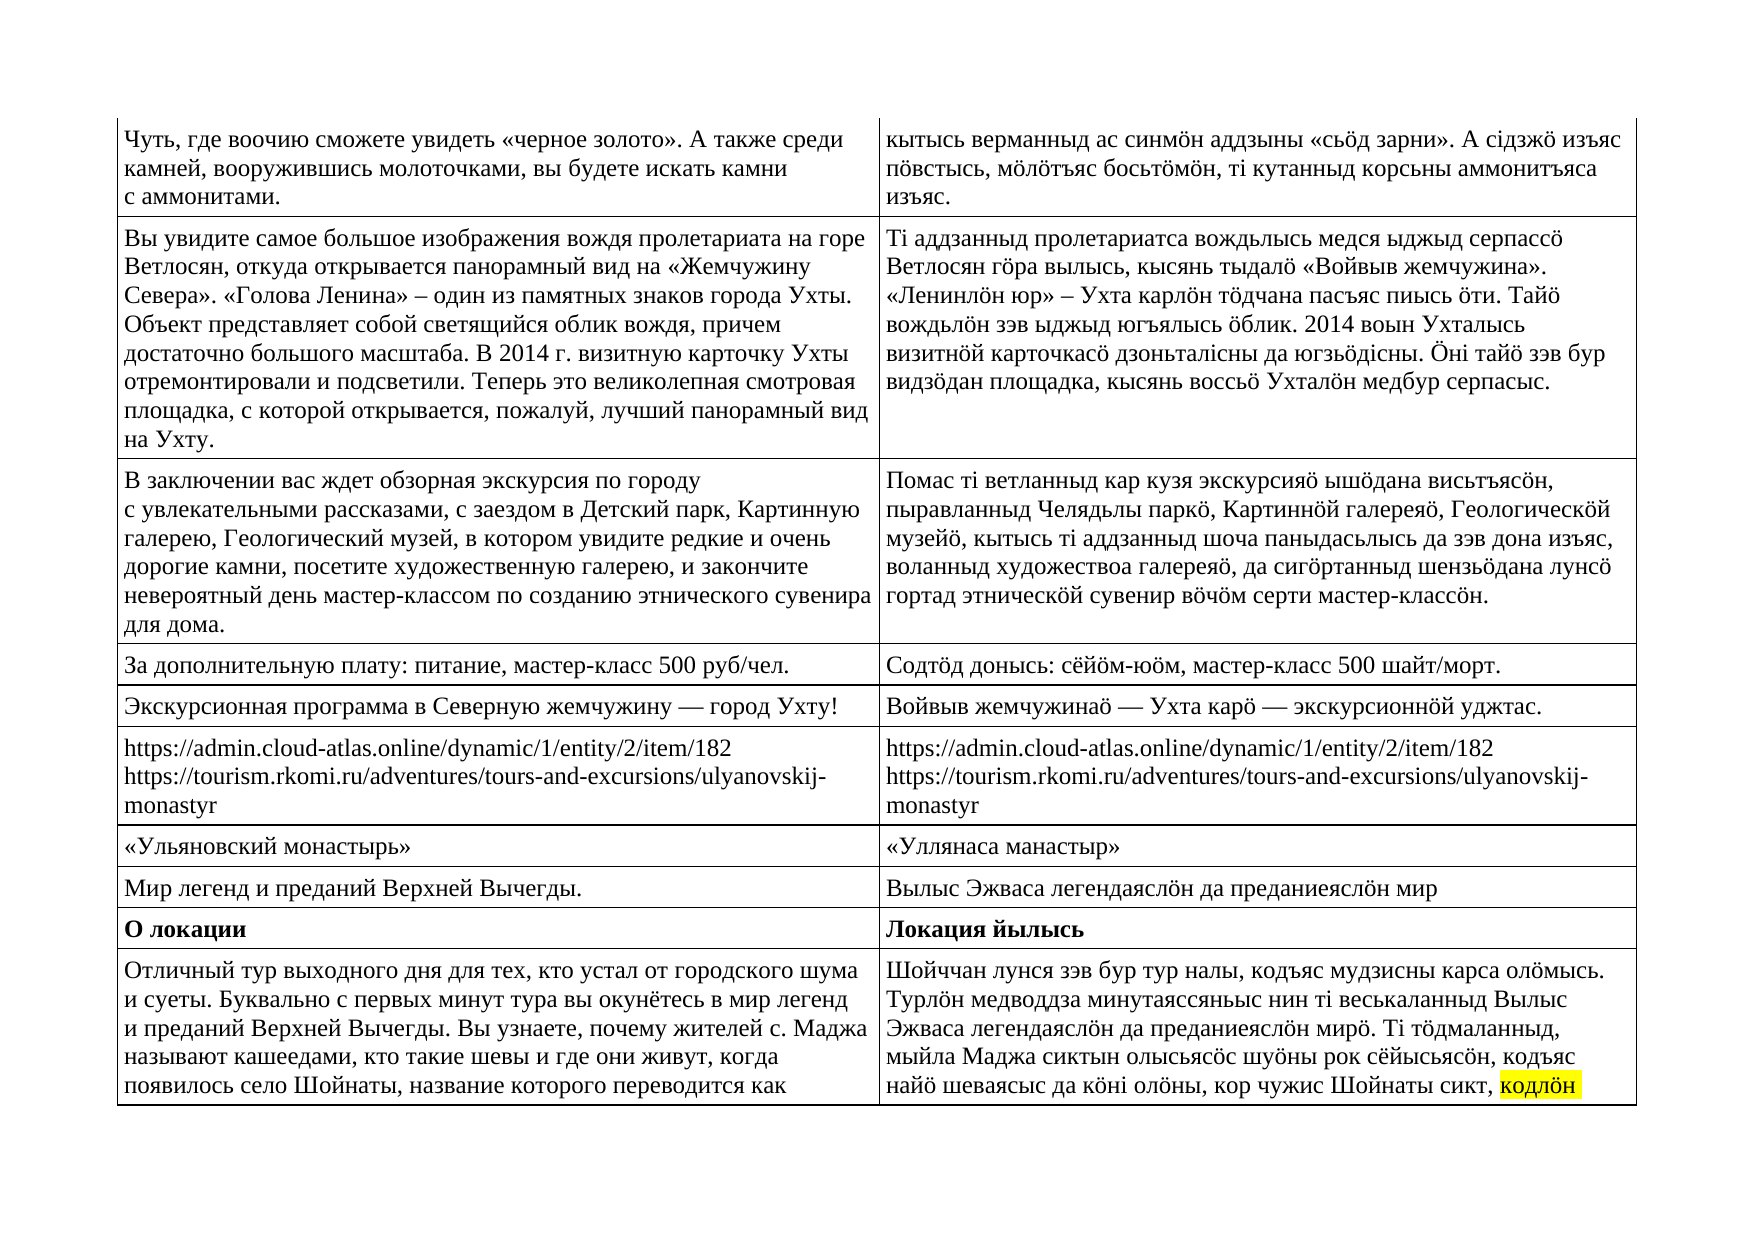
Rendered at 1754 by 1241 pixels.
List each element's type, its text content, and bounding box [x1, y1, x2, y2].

table_cell За дополнительную плату: питание, мастер-класс 500 руб/чел. [118, 644, 879, 684]
table_cell Ті аддзанныд пролетариатса вождьлысь медся ыджыд серпассӧ Ветлосян гӧра вылысь, кысянь тыдалӧ «Войвыв жемчужина». «Ленинлӧн юр» ‒ Ухта карлӧн тӧдчана пасъяс пиысь ӧти. Тайӧ вождьлӧн зэв ыджыд югъялысь ӧблик. 2014 воын Ухталысь визитнӧй карточкасӧ дзоньталісны да югзьӧдісны. Ӧні тайӧ зэв бур видзӧдан площадка, кысянь воссьӧ Ухталӧн медбур серпасыс. [880, 217, 1636, 458]
table_cell «Ульяновский монастырь» [118, 826, 879, 866]
table_cell Чуть, где воочию сможете увидеть «черное золото». А также среди камней, вооружившись молоточками, вы будете искать камни с аммонитами. [118, 118, 879, 216]
table_cell https://admin.cloud-atlas.online/dynamic/1/entity/2/item/182 https://tourism.rkomi.ru/adventures/tours-and-excursions/ulyanovskij-monastyr [880, 727, 1636, 824]
table_cell кытысь верманныд ас синмӧн аддзыны «сьӧд зарни». А сідзжӧ изъяс пӧвстысь, мӧлӧтъяс босьтӧмӧн, ті кутанныд корсьны аммонитъяса изъяс. [880, 118, 1636, 216]
table_cell В заключении вас ждет обзорная экскурсия по городу с увлекательными рассказами, с заездом в Детский парк, Картинную галерею, Геологический музей, в котором увидите редкие и очень дорогие камни, посетите художественную галерею, и закончите невероятный день мастер-классом по созданию этнического сувенира для дома. [118, 459, 879, 643]
table_cell Отличный тур выходного дня для тех, кто устал от городского шума и суеты. Буквально с первых минут тура вы окунётесь в мир легенд и преданий Верхней Вычегды. Вы узнаете, почему жителей с. Маджа называют кашеедами, кто такие шевы и где они живут, когда появилось село Шойнаты, название которого переводится как [118, 949, 879, 1104]
table_cell «Уллянаса манастыр» [880, 826, 1636, 866]
table_cell Вылыс Эжваса легендаяслӧн да преданиеяслӧн мир [880, 867, 1636, 907]
table_cell Экскурсионная программа в Северную жемчужину — город Ухту! [118, 686, 879, 726]
table_cell Содтӧд донысь: сёйӧм-юӧм, мастер-класс 500 шайт/морт. [880, 644, 1636, 684]
table_cell Шойччан лунся зэв бур тур налы, кодъяс мудзисны карса олӧмысь. Турлӧн медводдза минутаяссяньыс нин ті веськаланныд Вылыс Эжваса легендаяслӧн да преданиеяслӧн мирӧ. Ті тӧдмаланныд, мыйла Маджа сиктын олысьясӧс шуӧны рок сёйысьясӧн, кодъяс найӧ шеваясыс да кӧні олӧны, кор чужис Шойнаты сикт, кодлӧн [880, 949, 1636, 1104]
table_cell Помас ті ветланныд кар кузя экскурсияӧ ышӧдана висьтъясӧн, пыравланныд Челядьлы паркӧ, Картиннӧй галереяӧ, Геологическӧй музейӧ, кытысь ті аддзанныд шоча паныдасьлысь да зэв дона изъяс, воланныд художествоа галереяӧ, да сигӧртанныд шензьӧдана лунсӧ гортад этническӧй сувенир вӧчӧм серти мастер-классӧн. [880, 459, 1636, 643]
table_cell О локации [118, 908, 879, 948]
table_cell https://admin.cloud-atlas.online/dynamic/1/entity/2/item/182 https://tourism.rkomi.ru/adventures/tours-and-excursions/ulyanovskij-monastyr [118, 727, 879, 824]
table_cell Вы увидите самое большое изображения вождя пролетариата на горе Ветлосян, откуда открывается панорамный вид на «Жемчужину Севера». «Голова Ленина» ‒ один из памятных знаков города Ухты. Объект представляет собой светящийся облик вождя, причем достаточно большого масштаба. В 2014 г. визитную карточку Ухты отремонтировали и подсветили. Теперь это великолепная смотровая площадка, с которой открывается, пожалуй, лучший панорамный вид на Ухту. [118, 217, 879, 458]
table_cell Локация йылысь [880, 908, 1636, 948]
table_cell Войвыв жемчужинаӧ — Ухта карӧ — экскурсионнӧй уджтас. [880, 686, 1636, 726]
table_cell Мир легенд и преданий Верхней Вычегды. [118, 867, 879, 907]
